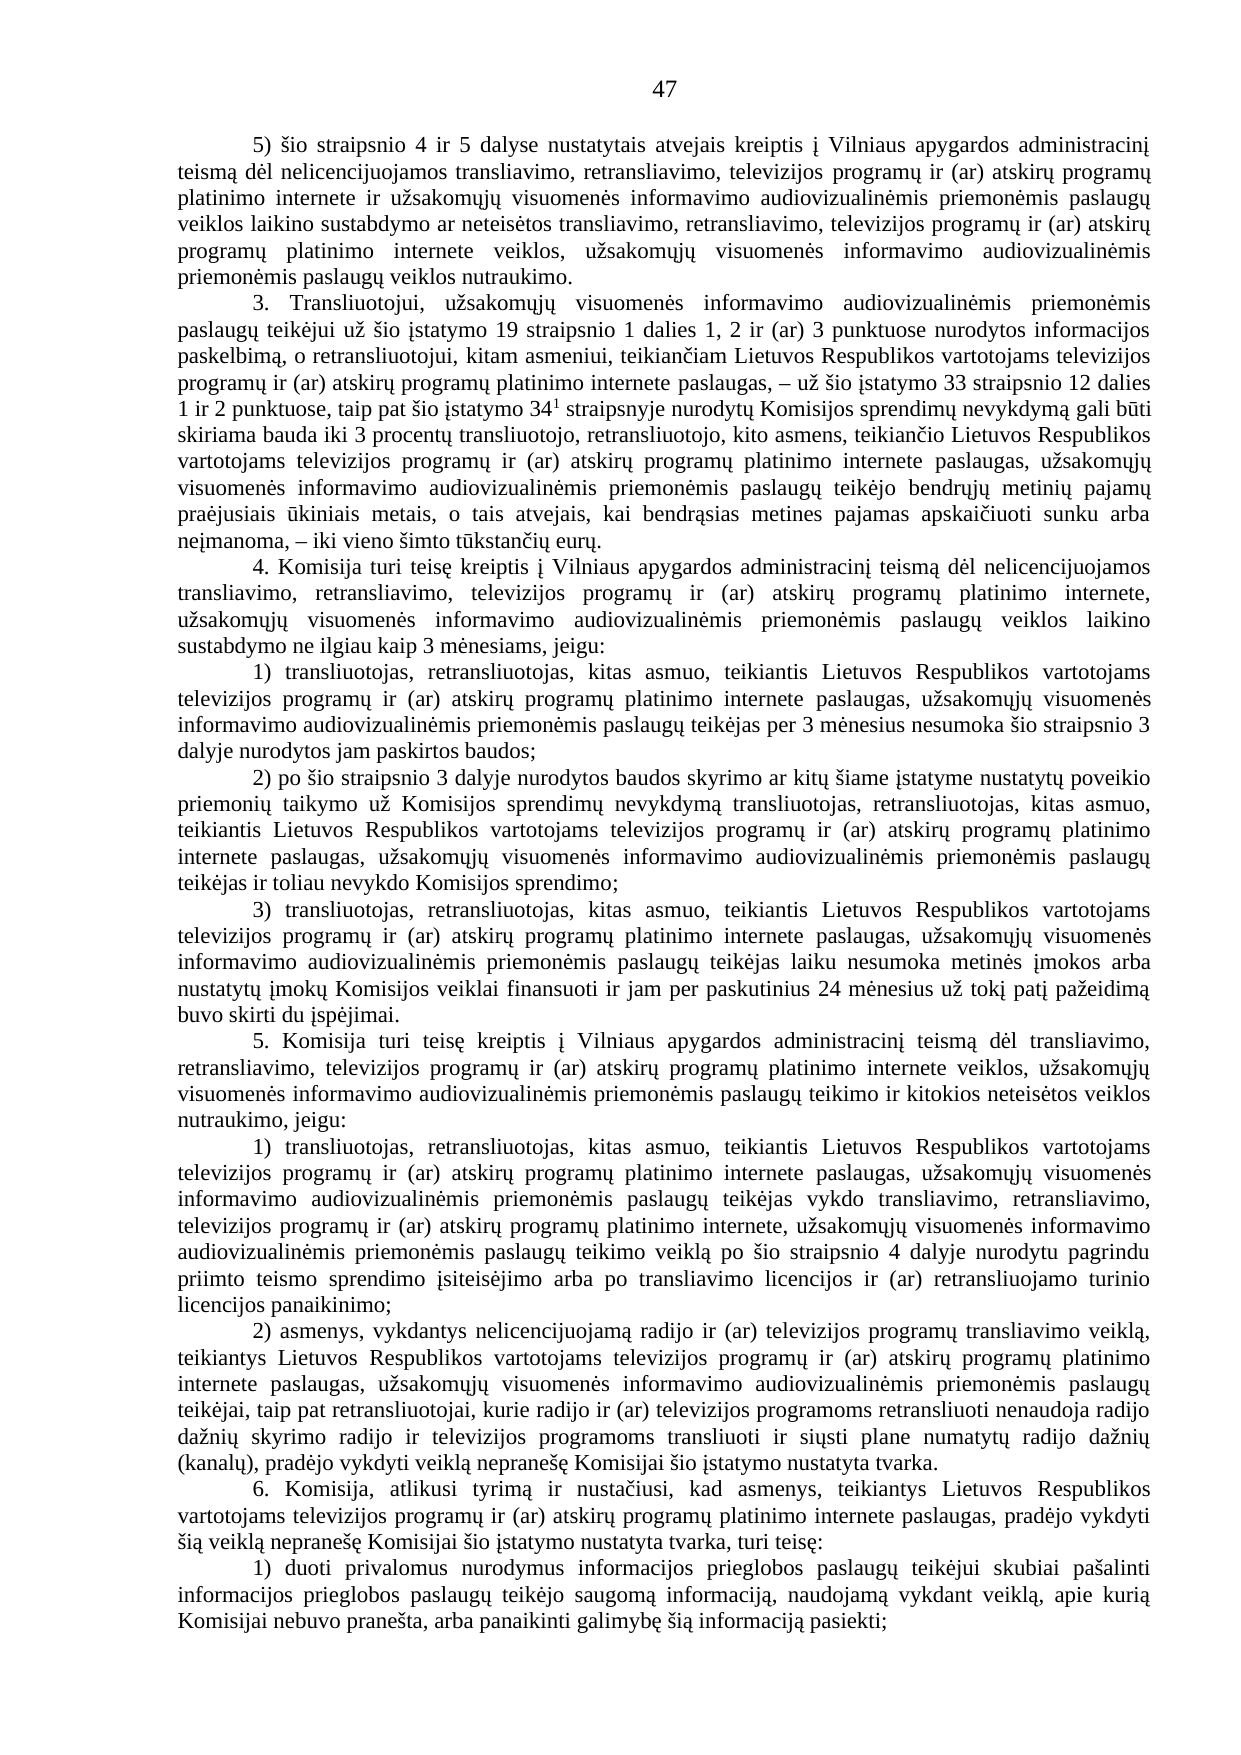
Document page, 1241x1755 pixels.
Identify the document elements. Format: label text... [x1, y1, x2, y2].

text 1) transliuotojas, retransliuotojas, kitas asmuo, teikiantis Lietuvos Respublikos vartotojams televizijos programų ir (ar) atskirų programų platinimo internete paslaugas, užsakomųjų visuomenės informavimo audiovizualinėmis priemonėmis paslaugų teikėjas vykdo transliavimo, retransliavimo, televizijos programų ir (ar) atskirų programų platinimo internete, užsakomųjų visuomenės informavimo audiovizualinėmis priemonėmis paslaugų teikimo veiklą po šio straipsnio 4 dalyje nurodytu pagrindu priimto teismo sprendimo įsiteisėjimo arba po transliavimo licencijos ir (ar) retransliuojamo turinio licencijos panaikinimo; [177, 1133, 1152, 1317]
text 1) transliuotojas, retransliuotojas, kitas asmuo, teikiantis Lietuvos Respublikos vartotojams televizijos programų ir (ar) atskirų programų platinimo internete paslaugas, užsakomųjų visuomenės informavimo audiovizualinėmis priemonėmis paslaugų teikėjas per 3 mėnesius nesumoka šio straipsnio 3 dalyje nurodytos jam paskirtos baudos; [177, 658, 1152, 764]
text 1) duoti privalomus nurodymus informacijos prieglobos paslaugų teikėjui skubiai pašalinti informacijos prieglobos paslaugų teikėjo saugomą informaciją, naudojamą vykdant veiklą, apie kurią Komisijai nebuvo pranešta, arba panaikinti galimybę šią informaciją pasiekti; [177, 1554, 1152, 1633]
text 5. Komisija turi teisę kreiptis į Vilniaus apygardos administracinį teismą dėl transliavimo, retransliavimo, televizijos programų ir (ar) atskirų programų platinimo internete veiklos, užsakomųjų visuomenės informavimo audiovizualinėmis priemonėmis paslaugų teikimo ir kitokios neteisėtos veiklos nutraukimo, jeigu: [177, 1027, 1152, 1133]
text 3. Transliuotojui, užsakomųjų visuomenės informavimo audiovizualinėmis priemonėmis paslaugų teikėjui už šio įstatymo 19 straipsnio 1 dalies 1, 2 ir (ar) 3 punktuose nurodytos informacijos paskelbimą, o retransliuotojui, kitam asmeniui, teikiančiam Lietuvos Respublikos vartotojams televizijos programų ir (ar) atskirų programų platinimo internete paslaugas, – už šio įstatymo 33 straipsnio 12 dalies 1 ir 2 punktuose, taip pat šio įstatymo 341 straipsnyje nurodytų Komisijos sprendimų nevykdymą gali būti skiriama bauda iki 3 procentų transliuotojo, retransliuotojo, kito asmens, teikiančio Lietuvos Respublikos vartotojams televizijos programų ir (ar) atskirų programų platinimo internete paslaugas, užsakomųjų visuomenės informavimo audiovizualinėmis priemonėmis paslaugų teikėjo bendrųjų metinių pajamų praėjusiais ūkiniais metais, o tais atvejais, kai bendrąsias metines pajamas apskaičiuoti sunku arba neįmanoma, – iki vieno šimto tūkstančių eurų. [177, 289, 1152, 553]
text 6. Komisija, atlikusi tyrimą ir nustačiusi, kad asmenys, teikiantys Lietuvos Respublikos vartotojams televizijos programų ir (ar) atskirų programų platinimo internete paslaugas, pradėjo vykdyti šią veiklą nepranešę Komisijai šio įstatymo nustatyta tvarka, turi teisę: [177, 1475, 1152, 1554]
text 5) šio straipsnio 4 ir 5 dalyse nustatytais atvejais kreiptis į Vilniaus apygardos administracinį teismą dėl nelicencijuojamos transliavimo, retransliavimo, televizijos programų ir (ar) atskirų programų platinimo internete ir užsakomųjų visuomenės informavimo audiovizualinėmis priemonėmis paslaugų veiklos laikino sustabdymo ar neteisėtos transliavimo, retransliavimo, televizijos programų ir (ar) atskirų programų platinimo internete veiklos, užsakomųjų visuomenės informavimo audiovizualinėmis priemonėmis paslaugų veiklos nutraukimo. [177, 131, 1152, 289]
text 2) po šio straipsnio 3 dalyje nurodytos baudos skyrimo ar kitų šiame įstatyme nustatytų poveikio priemonių taikymo už Komisijos sprendimų nevykdymą transliuotojas, retransliuotojas, kitas asmuo, teikiantis Lietuvos Respublikos vartotojams televizijos programų ir (ar) atskirų programų platinimo internete paslaugas, užsakomųjų visuomenės informavimo audiovizualinėmis priemonėmis paslaugų teikėjas ir toliau nevykdo Komisijos sprendimo; [177, 764, 1152, 896]
text 4. Komisija turi teisę kreiptis į Vilniaus apygardos administracinį teismą dėl nelicencijuojamos transliavimo, retransliavimo, televizijos programų ir (ar) atskirų programų platinimo internete, užsakomųjų visuomenės informavimo audiovizualinėmis priemonėmis paslaugų veiklos laikino sustabdymo ne ilgiau kaip 3 mėnesiams, jeigu: [177, 553, 1152, 658]
text 2) asmenys, vykdantys nelicencijuojamą radijo ir (ar) televizijos programų transliavimo veiklą, teikiantys Lietuvos Respublikos vartotojams televizijos programų ir (ar) atskirų programų platinimo internete paslaugas, užsakomųjų visuomenės informavimo audiovizualinėmis priemonėmis paslaugų teikėjai, taip pat retransliuotojai, kurie radijo ir (ar) televizijos programoms retransliuoti nenaudoja radijo dažnių skyrimo radijo ir televizijos programoms transliuoti ir siųsti plane numatytų radijo dažnių (kanalų), pradėjo vykdyti veiklą nepranešę Komisijai šio įstatymo nustatyta tvarka. [177, 1317, 1152, 1475]
text 3) transliuotojas, retransliuotojas, kitas asmuo, teikiantis Lietuvos Respublikos vartotojams televizijos programų ir (ar) atskirų programų platinimo internete paslaugas, užsakomųjų visuomenės informavimo audiovizualinėmis priemonėmis paslaugų teikėjas laiku nesumoka metinės įmokos arba nustatytų įmokų Komisijos veiklai finansuoti ir jam per paskutinius 24 mėnesius už tokį patį pažeidimą buvo skirti du įspėjimai. [177, 896, 1152, 1027]
